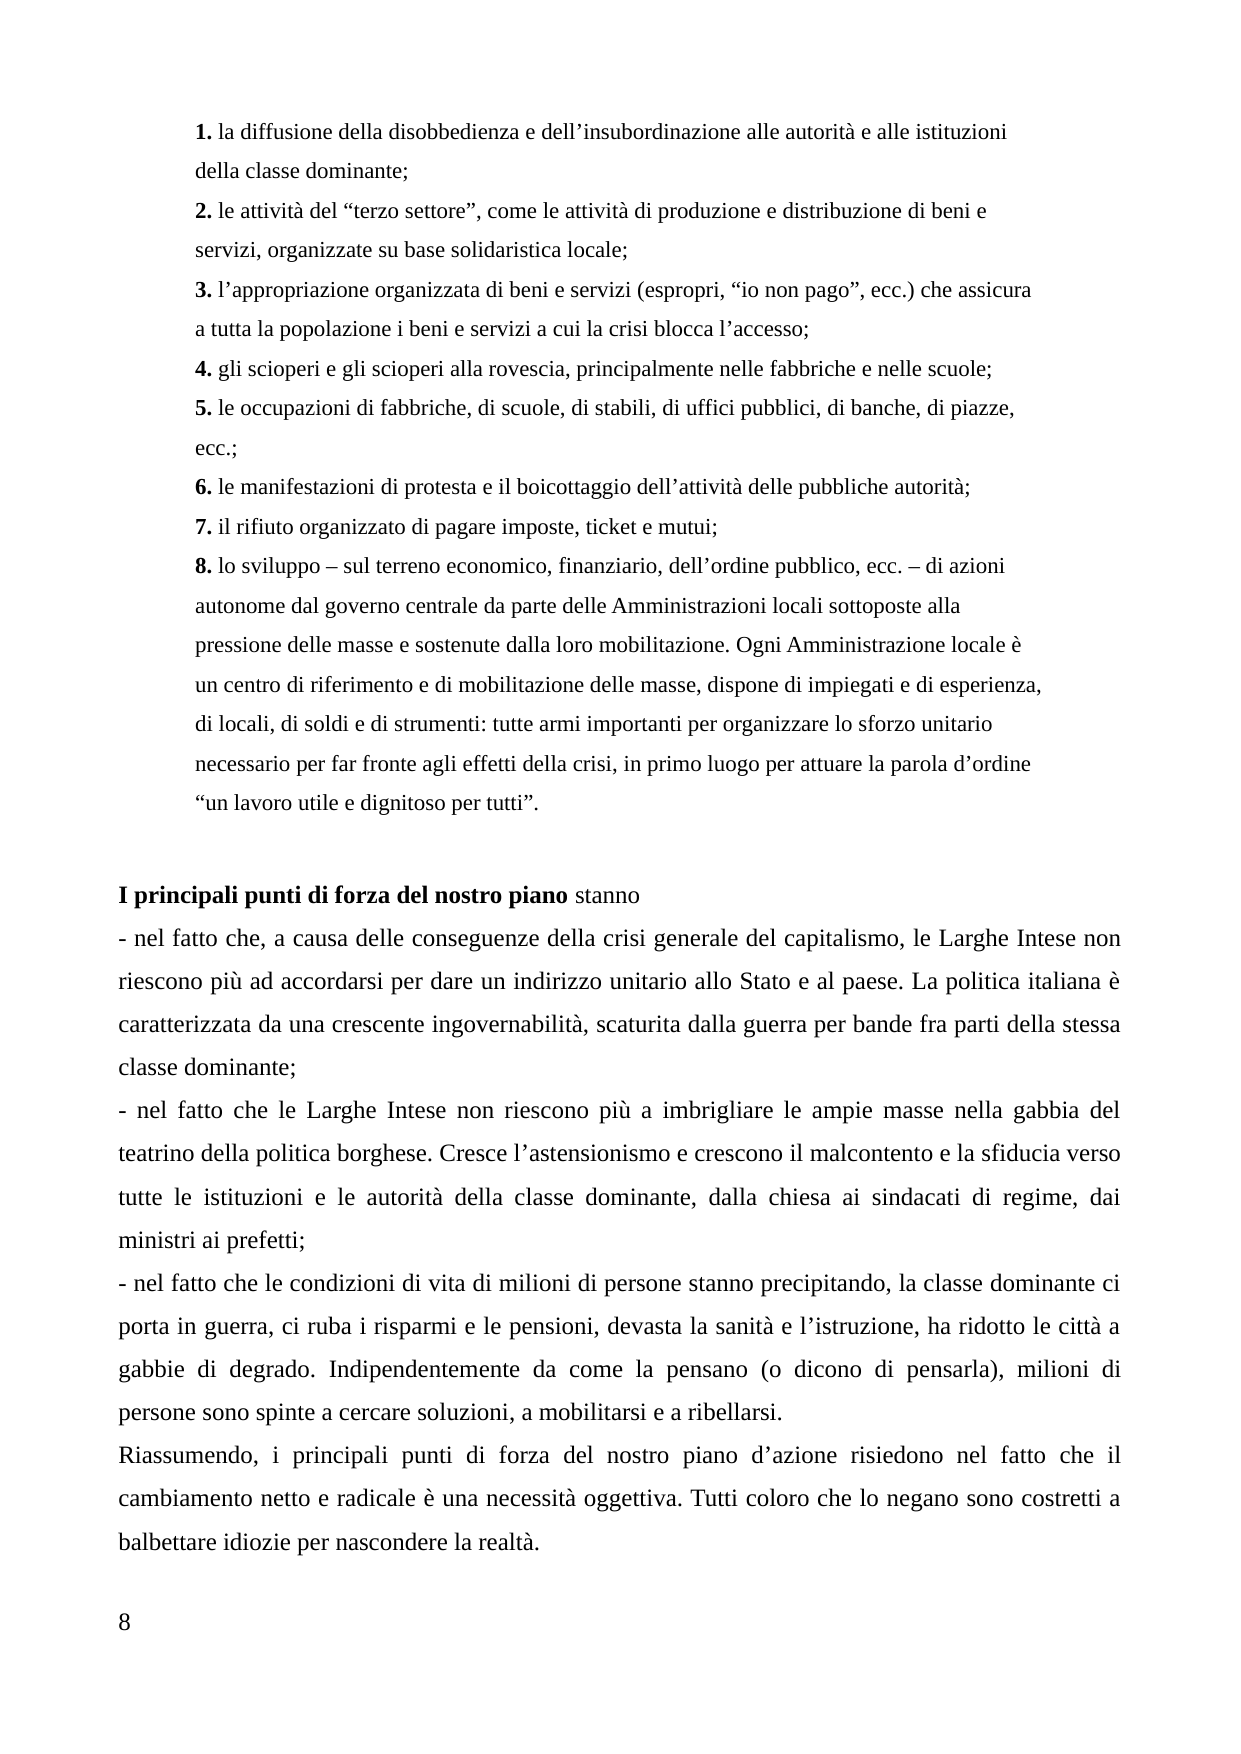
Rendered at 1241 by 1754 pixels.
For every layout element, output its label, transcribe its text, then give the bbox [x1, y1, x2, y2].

text I principali punti di forza del nostro piano stanno [118, 880, 1122, 908]
text 5. le occupazioni di fabbriche, di scuole, di stabili, di uffici pubblici, di banche, di piazze, ecc.; [195, 394, 1045, 460]
text - nel fatto che le Larghe Intese non riescono più a imbrigliare le ampie masse nella gabbia del teatrino della politica borghese. Cresce l’astensionismo e crescono il malcontento e la sfiducia verso tutte le istituzioni e le autorità della classe dominante, dalla chiesa ai sindacati di regime, dai ministri ai prefetti; [118, 1095, 1122, 1253]
text 3. l’appropriazione organizzata di beni e servizi (espropri, “io non pago”, ecc.) che assicura a tutta la popolazione i beni e servizi a cui la crisi blocca l’accesso; [195, 276, 1045, 342]
text 7. il rifiuto organizzato di pagare imposte, ticket e mutui; [195, 513, 1045, 539]
text 2. le attività del “terzo settore”, come le attività di produzione e distribuzione di beni e servizi, organizzate su base solidaristica locale; [195, 197, 1045, 263]
text - nel fatto che, a causa delle conseguenze della crisi generale del capitalismo, le Larghe Intese non riescono più ad accordarsi per dare un indirizzo unitario allo Stato e al paese. La politica italiana è caratterizzata da una crescente ingovernabilità, scaturita dalla guerra per bande fra parti della stessa classe dominante; [118, 923, 1122, 1081]
text 6. le manifestazioni di protesta e il boicottaggio dell’attività delle pubbliche autorità; [195, 473, 1045, 500]
text Riassumendo, i principali punti di forza del nostro piano d’azione risiedono nel fatto che il cambiamento netto e radicale è una necessità oggettiva. Tutti coloro che lo negano sono costretti a balbettare idiozie per nascondere la realtà. [118, 1440, 1122, 1555]
text 4. gli scioperi e gli scioperi alla rovescia, principalmente nelle fabbriche e nelle scuole; [195, 355, 1045, 381]
text 8. lo sviluppo – sul terreno economico, finanziario, dell’ordine pubblico, ecc. – di azioni autonome dal governo centrale da parte delle Amministrazioni locali sottoposte alla pressione delle masse e sostenute dalla loro mobilitazione. Ogni Amministrazione locale è un centro di riferimento e di mobilitazione delle masse, dispone di impiegati e di esperienza, di locali, di soldi e di strumenti: tutte armi importanti per organizzare lo sforzo unitario necessario per far fronte agli effetti della crisi, in primo luogo per attuare la parola d’ordine “un lavoro utile e dignitoso per tutti”. [195, 552, 1045, 816]
text - nel fatto che le condizioni di vita di milioni di persone stanno precipitando, la classe dominante ci porta in guerra, ci ruba i risparmi e le pensioni, devasta la sanità e l’istruzione, ha ridotto le città a gabbie di degrado. Indipendentemente da come la pensano (o dicono di pensarla), milioni di persone sono spinte a cercare soluzioni, a mobilitarsi e a ribellarsi. [118, 1268, 1122, 1426]
text 1. la diffusione della disobbedienza e dell’insubordinazione alle autorità e alle istituzioni della classe dominante; [195, 118, 1045, 184]
